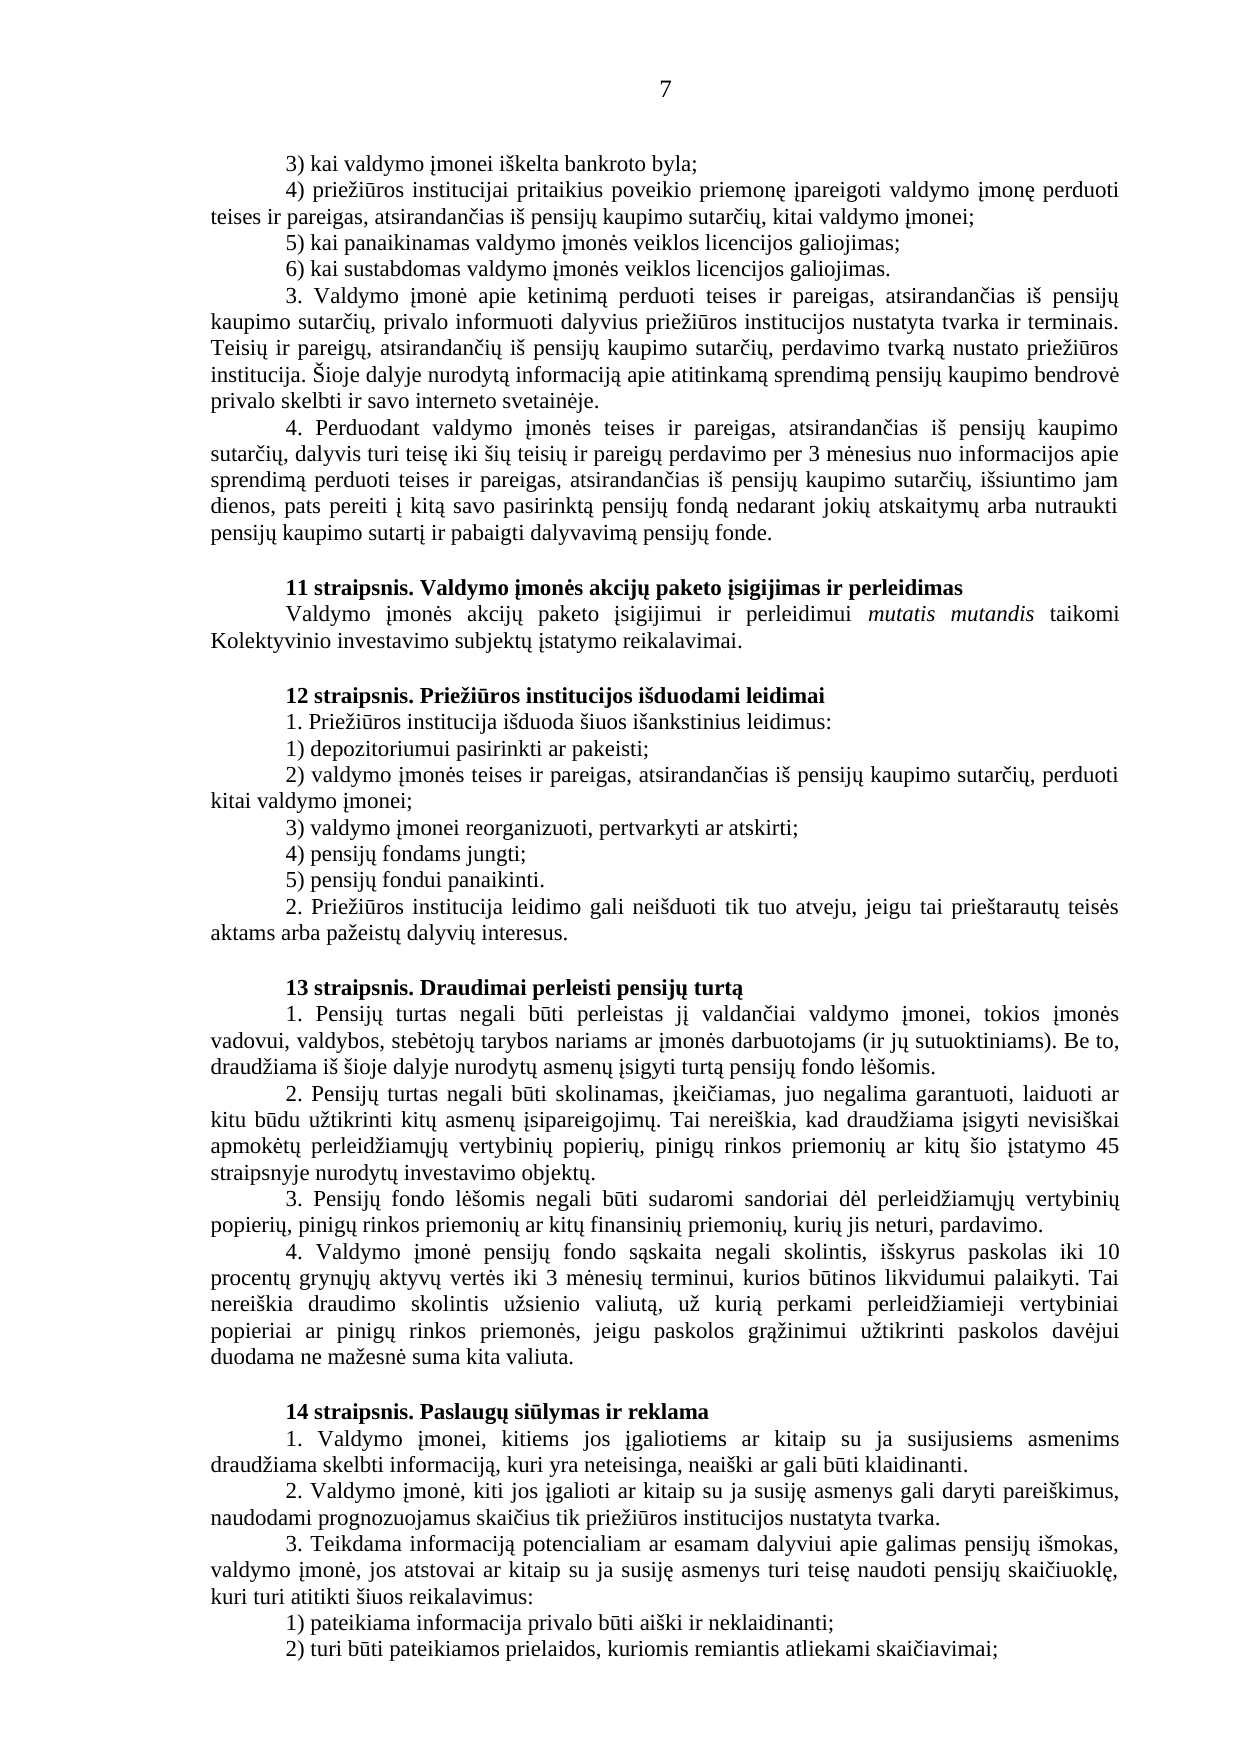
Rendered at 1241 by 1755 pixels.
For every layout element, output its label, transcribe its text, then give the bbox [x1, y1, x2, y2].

text 1) pateikiama informacija privalo būti aiški ir neklaidinanti; [210, 1609, 1120, 1635]
text 3. Pensijų fondo lėšomis negali būti sudaromi sandoriai dėl perleidžiamųjų vertybinių popierių, pinigų rinkos priemonių ar kitų finansinių priemonių, kurių jis neturi, pardavimo. [210, 1185, 1120, 1238]
text 2) turi būti pateikiamos prielaidos, kuriomis remiantis atliekami skaičiavimai; [210, 1635, 1120, 1662]
text 2) valdymo įmonės teises ir pareigas, atsirandančias iš pensijų kaupimo sutarčių, perduoti kitai valdymo įmonei; [210, 761, 1120, 814]
text 6) kai sustabdomas valdymo įmonės veiklos licencijos galiojimas. [210, 255, 1120, 282]
text 3) valdymo įmonei reorganizuoti, pertvarkyti ar atskirti; [210, 814, 1120, 840]
text 1. Priežiūros institucija išduoda šiuos išankstinius leidimus: [210, 708, 1120, 734]
text 3. Teikdama informaciją potencialiam ar esamam dalyviui apie galimas pensijų išmokas, valdymo įmonė, jos atstovai ar kitaip su ja susiję asmenys turi teisę naudoti pensijų skaičiuoklę, kuri turi atitikti šiuos reikalavimus: [210, 1530, 1120, 1609]
subtitle 12 straipsnis. Priežiūros institucijos išduodami leidimai [210, 682, 1120, 708]
text 14 straipsnis. Paslaugų siūlymas ir reklama [210, 1398, 1120, 1424]
text 1. Pensijų turtas negali būti perleistas jį valdančiai valdymo įmonei, tokios įmonės vadovui, valdybos, stebėtojų tarybos nariams ar įmonės darbuotojams (ir jų sutuoktiniams). Be to, draudžiama iš šioje dalyje nurodytų asmenų įsigyti turtą pensijų fondo lėšomis. [210, 1001, 1120, 1079]
text 2. Valdymo įmonė, kiti jos įgalioti ar kitaip su ja susiję asmenys gali daryti pareiškimus, naudodami prognozuojamus skaičius tik priežiūros institucijos nustatyta tvarka. [210, 1477, 1120, 1530]
text 3. Valdymo įmonė apie ketinimą perduoti teises ir pareigas, atsirandančias iš pensijų kaupimo sutarčių, privalo informuoti dalyvius priežiūros institucijos nustatyta tvarka ir terminais. Teisių ir pareigų, atsirandančių iš pensijų kaupimo sutarčių, perdavimo tvarką nustato priežiūros institucija. Šioje dalyje nurodytą informaciją apie atitinkamą sprendimą pensijų kaupimo bendrovė privalo skelbti ir savo interneto svetainėje. [210, 282, 1120, 413]
text 13 straipsnis. Draudimai perleisti pensijų turtą [210, 974, 1120, 1001]
text 1) depozitoriumui pasirinkti ar pakeisti; [210, 734, 1120, 761]
text 4. Valdymo įmonė pensijų fondo sąskaita negali skolintis, išskyrus paskolas iki 10 procentų grynųjų aktyvų vertės iki 3 mėnesių terminui, kurios būtinos likvidumui palaikyti. Tai nereiškia draudimo skolintis užsienio valiutą, už kurią perkami perleidžiamieji vertybiniai popieriai ar pinigų rinkos priemonės, jeigu paskolos grąžinimui užtikrinti paskolos davėjui duodama ne mažesnė suma kita valiuta. [210, 1238, 1120, 1369]
text 3) kai valdymo įmonei iškelta bankroto byla; [210, 150, 1120, 176]
text 5) kai panaikinamas valdymo įmonės veiklos licencijos galiojimas; [210, 229, 1120, 255]
text Valdymo įmonės akcijų paketo įsigijimui ir perleidimui mutatis mutandis taikomi Kolektyvinio investavimo subjektų įstatymo reikalavimai. [210, 600, 1120, 653]
text 2. Pensijų turtas negali būti skolinamas, įkeičiamas, juo negalima garantuoti, laiduoti ar kitu būdu užtikrinti kitų asmenų įsipareigojimų. Tai nereiškia, kad draudžiama įsigyti nevisiškai apmokėtų perleidžiamųjų vertybinių popierių, pinigų rinkos priemonių ar kitų šio įstatymo 45 straipsnyje nurodytų investavimo objektų. [210, 1079, 1120, 1185]
text 4) priežiūros institucijai pritaikius poveikio priemonę įpareigoti valdymo įmonę perduoti teises ir pareigas, atsirandančias iš pensijų kaupimo sutarčių, kitai valdymo įmonei; [210, 176, 1120, 229]
text 11 straipsnis. Valdymo įmonės akcijų paketo įsigijimas ir perleidimas [210, 574, 1120, 600]
text 5) pensijų fondui panaikinti. [210, 866, 1120, 893]
text 4) pensijų fondams jungti; [210, 840, 1120, 866]
text 2. Priežiūros institucija leidimo gali neišduoti tik tuo atveju, jeigu tai prieštarautų teisės aktams arba pažeistų dalyvių interesus. [210, 893, 1120, 945]
text 4. Perduodant valdymo įmonės teises ir pareigas, atsirandančias iš pensijų kaupimo sutarčių, dalyvis turi teisę iki šių teisių ir pareigų perdavimo per 3 mėnesius nuo informacijos apie sprendimą perduoti teises ir pareigas, atsirandančias iš pensijų kaupimo sutarčių, išsiuntimo jam dienos, pats pereiti į kitą savo pasirinktą pensijų fondą nedarant jokių atskaitymų arba nutraukti pensijų kaupimo sutartį ir pabaigti dalyvavimą pensijų fonde. [210, 413, 1120, 545]
text 1. Valdymo įmonei, kitiems jos įgaliotiems ar kitaip su ja susijusiems asmenims draudžiama skelbti informaciją, kuri yra neteisinga, neaiški ar gali būti klaidinanti. [210, 1424, 1120, 1477]
